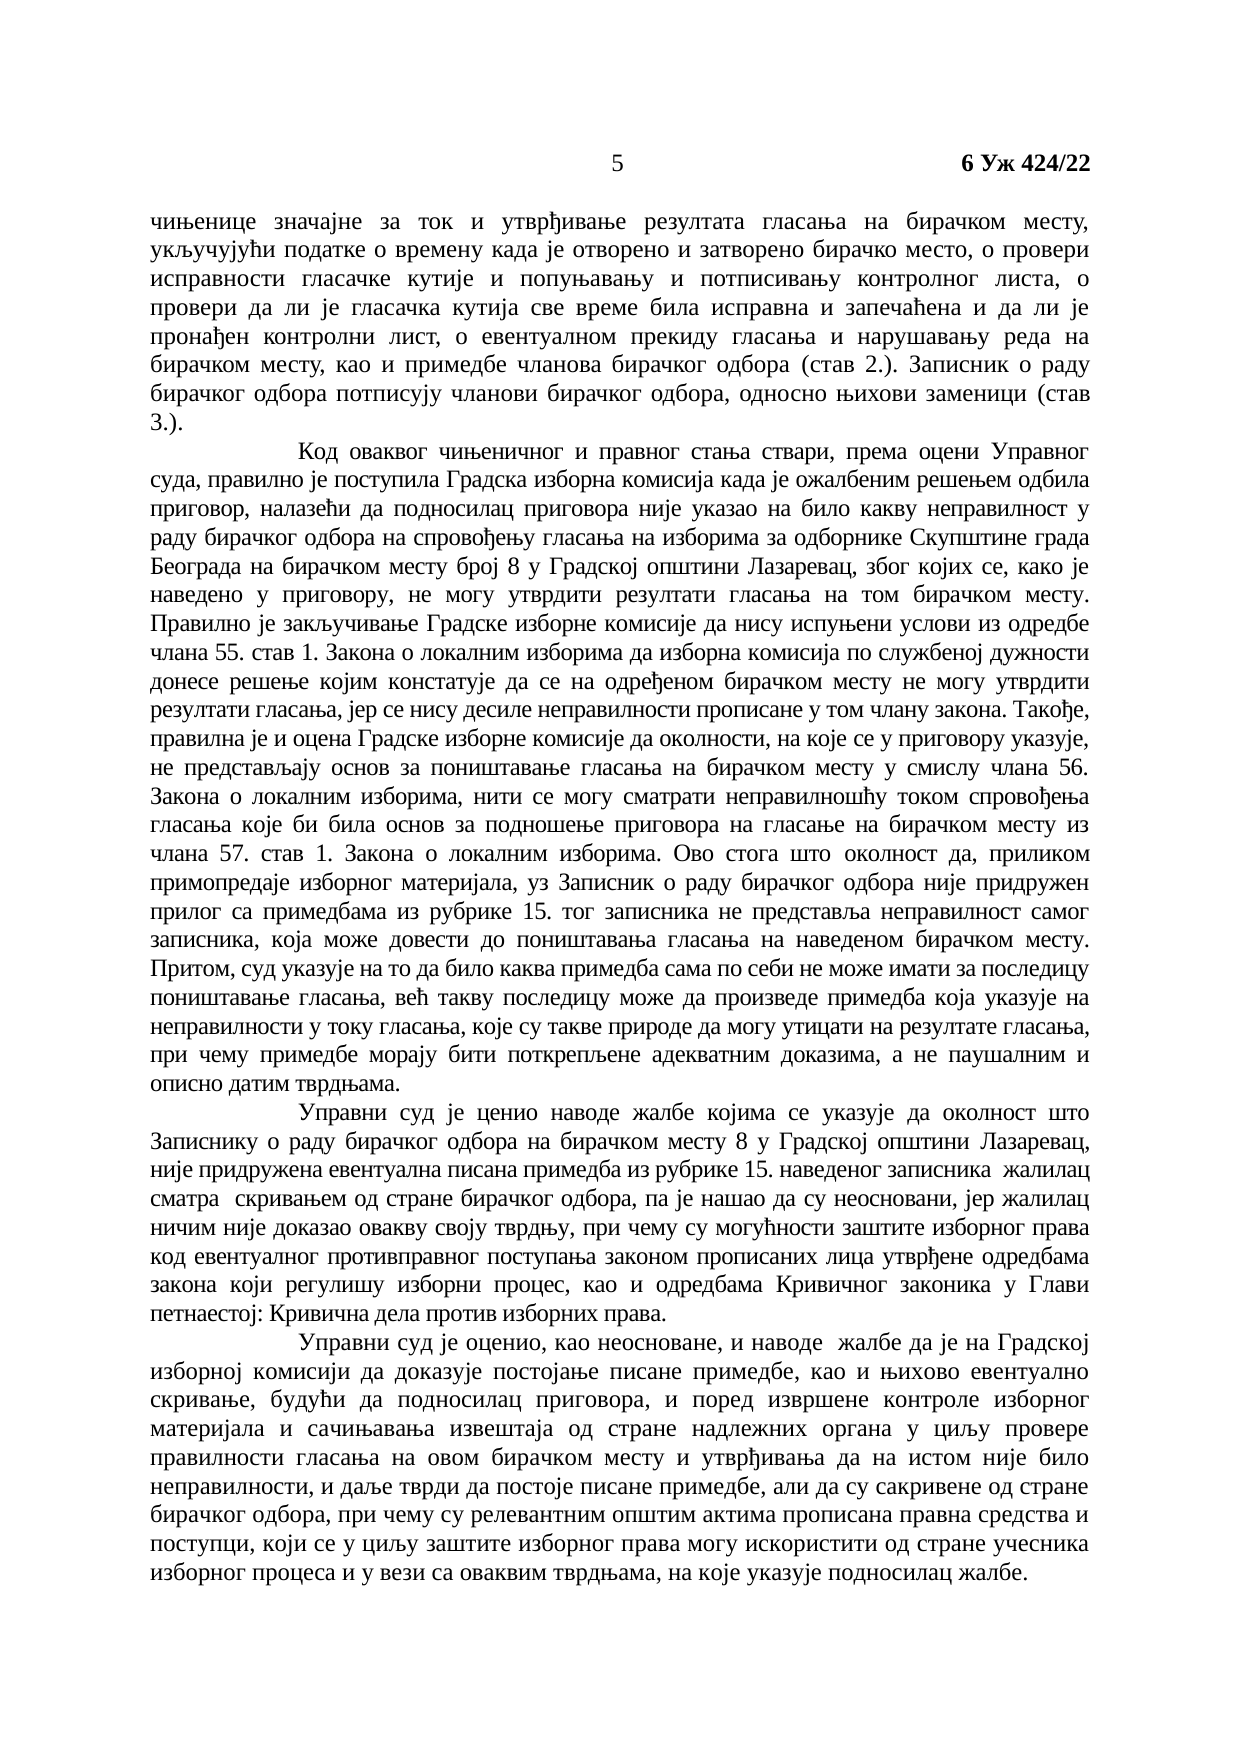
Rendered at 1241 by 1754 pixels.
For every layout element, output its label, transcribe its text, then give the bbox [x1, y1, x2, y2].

text Код оваквог чињеничног и правног стања ствари, према оцени Управног суда, правилно је поступила Градска изборна комисија када је ожалбеним решењем одбила приговор, налазећи да подносилац приговора није указао на било какву неправилност у раду бирачког одбора на спровођењу гласања на изборима за одборнике Скупштине града Београда на бирачком месту број 8 у Градској општини Лазаревац, због којих се, како је наведено у приговору, не могу утврдити резултати гласања на том бирачком месту. Правилно је закључивање Градске изборне комисије да нису испуњени услови из одредбе члана 55. став 1. Закона о локалним изборима да изборна комисија по службеној дужности донесе решење којим констатује да се на одређеном бирачком месту не могу утврдити резултати гласања, јер се нису десиле неправилности прописане у том члану закона. Такође, правилна је и оцена Градске изборне комисије да околности, на које се у приговору указује, не представљају основ за поништавање гласања на бирачком месту у смислу члана 56. Закона о локалним изборима, нити се могу сматрати неправилношћу током спровођења гласања које би била основ за подношење приговора на гласање на бирачком месту из члана 57. став 1. Закона о локалним изборима. Ово стога што околност да, приликом примопредаје изборног материјала, уз Записник о раду бирачког одбора није придружен прилог са примедбама из рубрике 15. тог записника не представља неправилност самог записника, која може довести до поништавања гласања на наведеном бирачком месту. Притом, суд указује на то да било каква примедба сама по себи не може имати за последицу поништавање гласања, већ такву последицу може да произведе примедба која указује на неправилности у току гласања, које су такве природе да могу утицати на резултате гласања, при чему примедбе морају бити поткрепљене адекватним доказима, а не паушалним и описно датим тврдњама. [150, 436, 1091, 1097]
text Управни суд је ценио наводе жалбе којима се указује да околност што Записнику о раду бирачког одбора на бирачком месту 8 у Градској општини Лазаревац, није придружена евентуална писана примедба из рубрике 15. наведеног записника жалилац сматра скривањем од стране бирачког одбора, па је нашао да су неосновани, јер жалилац ничим није доказао овакву своју тврдњу, при чему су могућности заштите изборног права код евентуалног противправног поступања законом прописаних лица утврђене одредбама закона који регулишу изборни процес, као и одредбама Кривичног законика у Глави петнаестој: Кривична дела против изборних права. [150, 1097, 1091, 1327]
text чињенице значајне за ток и утврђивање резултата гласања на бирачком месту, укључујући податке о времену када је отворено и затворено бирачко место, о провери исправности гласачке кутије и попуњавању и потписивању контролног листа, о провери да ли је гласачка кутија све време била исправна и запечаћена и да ли је пронађен контролни лист, о евентуалном прекиду гласања и нарушавању реда на бирачком месту, као и примедбе чланова бирачког одбора (став 2.). Записник о раду бирачког одбора потписују чланови бирачког одбора, односно њихови заменици (став 3.). [150, 206, 1091, 436]
text Управни суд је оценио, као неосноване, и наводе жалбе да је на Градској изборној комисији да доказује постојање писане примедбе, као и њихово евентуално скривање, будући да подносилац приговора, и поред извршене контроле изборног материјала и сачињавања извештаја од стране надлежних органа у циљу провере правилности гласања на овом бирачком месту и утврђивања да на истом није било неправилности, и даље тврди да постоје писане примедбе, али да су сакривене од стране бирачког одбора, при чему су релевантним општим актима прописана правна средства и поступци, који се у циљу заштите изборног права могу искористити од стране учесника изборног процеса и у вези са оваквим тврдњама, на које указује подносилац жалбе. [150, 1327, 1091, 1586]
